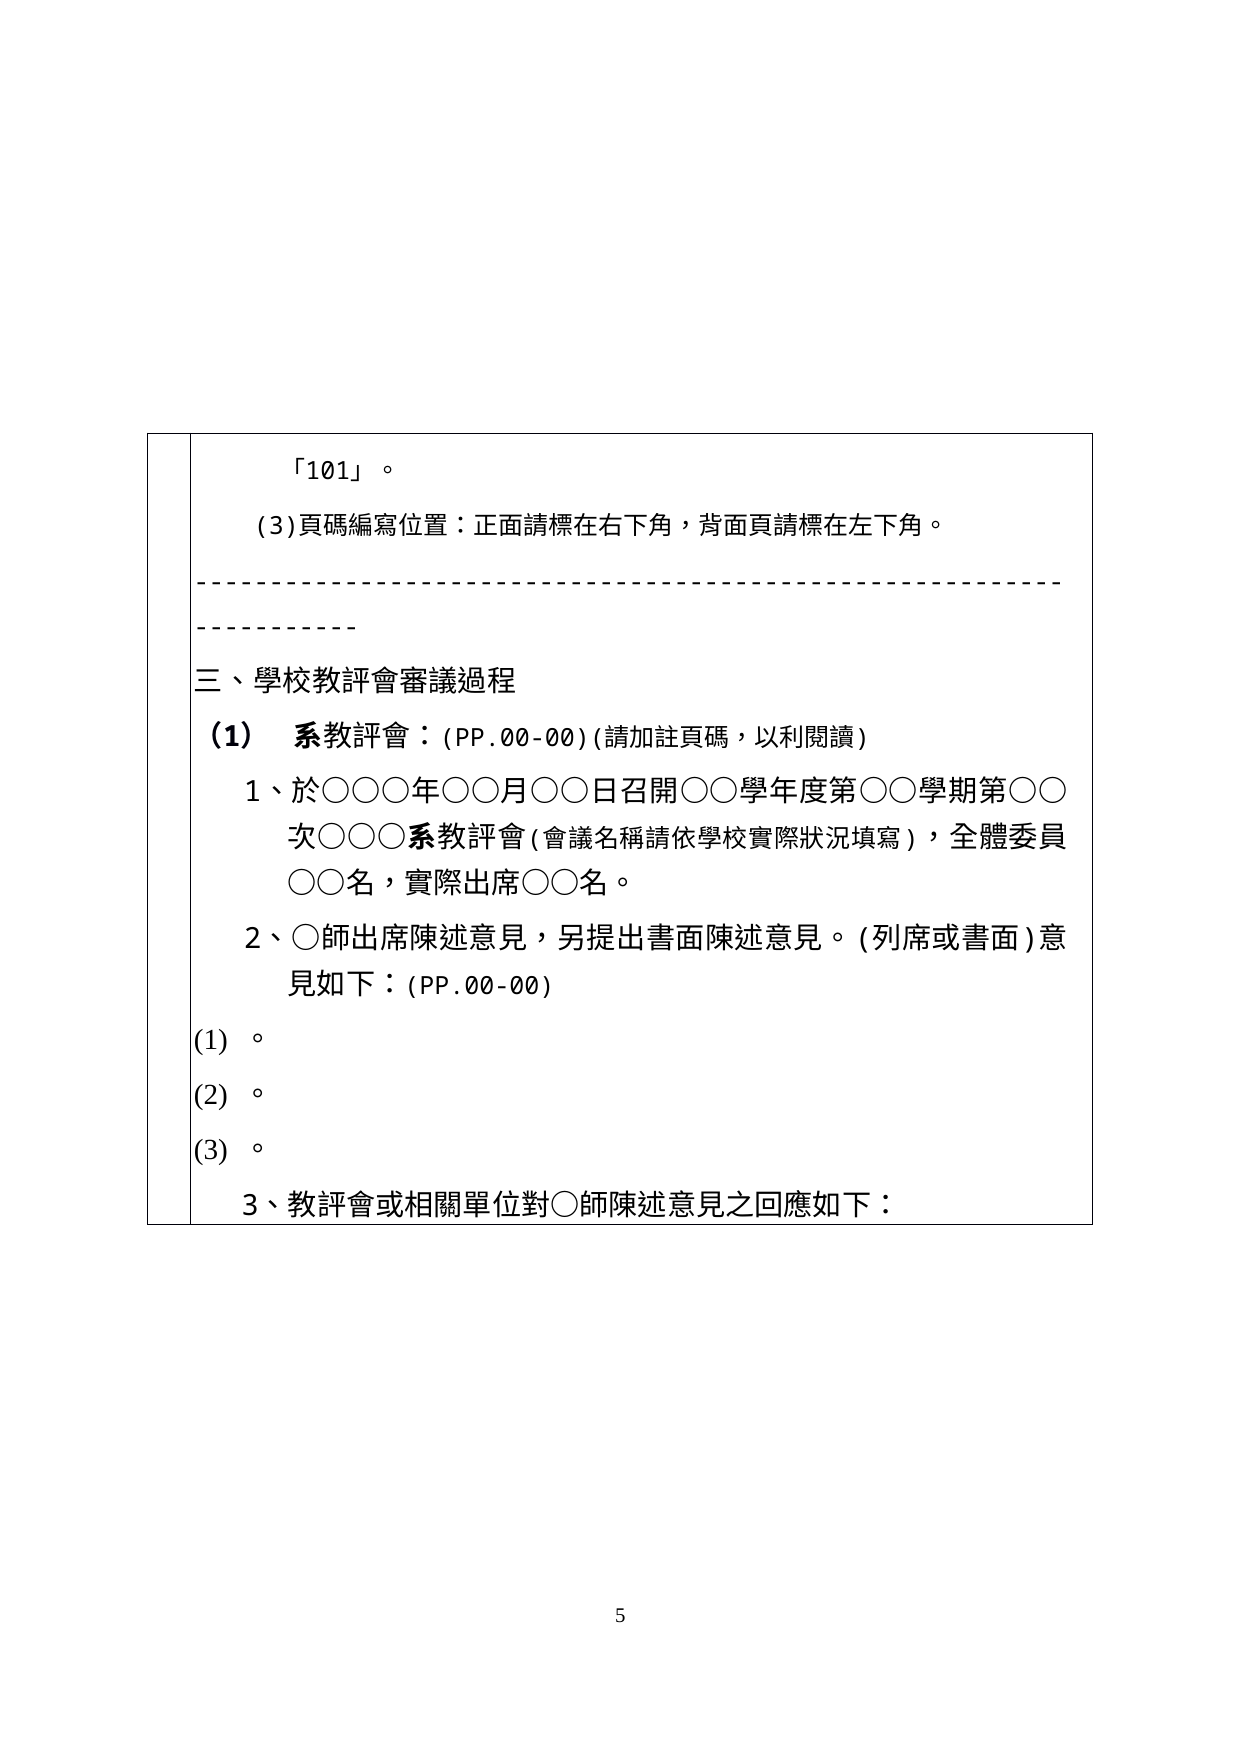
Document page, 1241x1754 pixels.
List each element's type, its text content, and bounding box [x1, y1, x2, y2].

table_cell [148, 434, 190, 1224]
table_cell 事由 （此段文字儘量精簡，使閱讀者能快速了解案情，以半頁為原則，最多勿超過1頁） ○○○大學（以下簡稱學校）○○○系○○教授○○○因……（請概述事發經過、或相關具體事實等等）。 學校於……（如有調查過程，請概述大概經過）。 學校提經教師評審委員會（以下簡稱教評會）審議……通過擬依教師法第14條第1項第11款「行為違反相關法規，經學校或有關機關查證屬實，有解聘及終身不得聘任為教師之必要」規定予以解聘（簡述學校教評會審議過程及決議依教師法第14條第1項第幾款解聘教師，及所違反之相關法規），學校以○○○年○○月○○日○○字第○○○○○○○○號函報教育部審核。 相關法令規章與函釋 教師法第14條：「（第1項）教師有下列各款情形之一者，應予解聘，且終身不得聘任為教師：……十一、行為違反相關法規，經學校或有關機關查證屬實，有解聘及終身不得聘任為教師之必要。……（第4項）……；有……第十一款規定情形之一者，應經教師評審委員會委員三分之二以上出席及出席委員三分之二以上之審議通過，並報主管機關核准後，予以解聘。」 教師法施行細則第7條第1項：「本法所稱解聘，指教師在聘約存續期間，經服務學校依規定程序終止聘約。」 大學法第20條第1項：「大學教師之聘任、升等、停聘、解聘、不續聘及資遣原因之認定等事項，應經教師評審委員會審議。」 ○○○○○○(以上填寫本案會用到的法令，及學校規定，另學校所報送之案件，只要檢附學校內部相關規章即可，其餘法令如教師法等無須檢附，以減少紙張浪費) --------------------------------------------------------------------- 虛線範圍之說明，請於函報本部時刪除，無需列於提案表上。 (以下所有調查、陳述意見及審議等過程，均應檢附相關證明文件) 證明文件請依下列說明編排： 按時間序，由下往上堆疊， 例如： 首先，系教評會會議資料放在最下面(如有調查者，請先放調查相關資料)， 其次，院教評會， 最後，校教評會資料放在最上面。 再附上，解聘通知書，校內相關章則等資料 除函報公文外，其餘文件請一律編寫頁碼(請用鉛筆編寫即可)，頁碼編寫方式說明如下： (1) 除空白頁外，其餘每一頁都要編頁碼。 (2)頁碼從最後一頁開始編起，起始為「2」。 教育部規定，頁碼從文末開始往前編碼。即文末頁標寫「2」，再依序往上編「3……」。 例如：來文附件共100頁，最後一頁標寫「2」，最上面一頁標寫「101」。 (3)頁碼編寫位置：正面請標在右下角，背面頁請標在左下角。 --------------------------------------------------------------------- 學校教評會審議過程 系教評會：(PP.00-00)(請加註頁碼，以利閱讀) 1、於○○○年○○月○○日召開○○學年度第○○學期第○○次○○○系教評會(會議名稱請依學校實際狀況填寫)，全體委員○○名，實際出席○○名。 2、○師出席陳述意見，另提出書面陳述意見。(列席或書面)意見如下：(PP.00-00) 。 。 。 3、教評會或相關單位對○師陳述意見之回應如下： 。 。 。 4、決議：（議決時出席○○名，同意○○票，不同意○○票，廢票○○票，迴避○名，○○○○委員離席） (請依決議內容完整呈現，請勿增刪) 。 。 。 院教評會：(PP.00-00) 1、於○○○年○○月○○日召開○○學年度第○○學期第○○次○○○院教評會(會議名稱請依學校實際狀況填寫)，全體委員○○名，實際出席○○名。 2、○師出席陳述意見，另提出書面陳述意見。(列席或書面)意見如下： 。 。 。 3、教評會或相關單位對○師陳述意見之回應如下： 。 。 。 4、決議：（議決時出席○○名，同意○○票，不同意○○票，廢票○○票，迴避○名，○○○○委員離席） (請依決議內容完整呈現，請勿增刪) 。 。 。 校教評會：(PP.00-00) 1、於○○○年○○月○○日召開○○學年度第○○學期第○○次校教評會(會議名稱請依學校實際狀況填寫)，全體委員○○名（女性委員○名，男性委員○名），實際出席○○名。 2、○師出席陳述意見，另提出書面陳述意見。(列席或書面)意見如下： 。 。 。 3、教評會或相關單位對○師陳述意見之回應如下： 。 。 。 4、決議：（議決時出席○○名，同意○○票，不同意○○票，廢票○○票，迴避○名，○○○○委員離席） (請依決議內容完整呈現，請勿增刪) 。 。 。 [191, 434, 1092, 1224]
